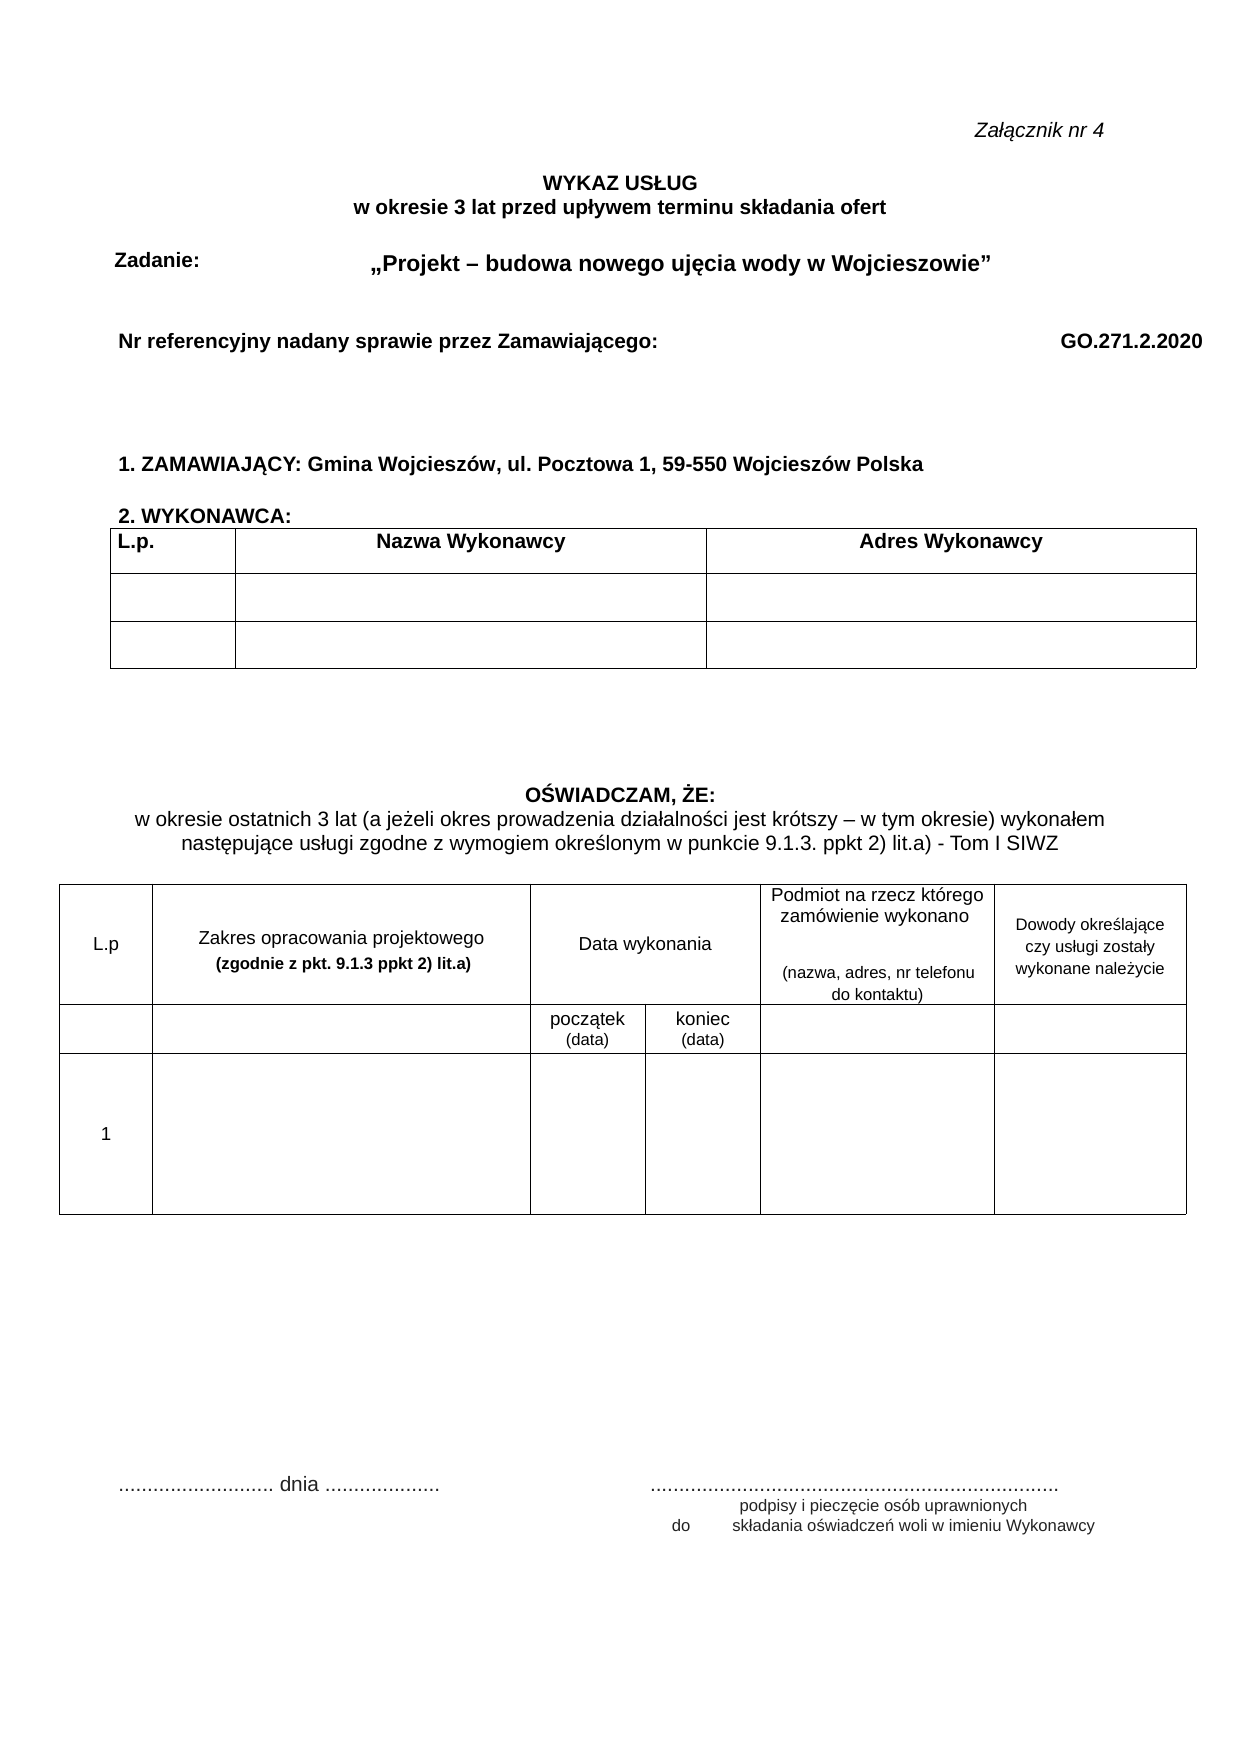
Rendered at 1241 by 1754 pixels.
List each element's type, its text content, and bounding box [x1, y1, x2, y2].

table_header Zakres opracowania projektowego (zgodnie z pkt. 9.1.3 ppkt 2) lit.a) [153, 885, 530, 1003]
table_header Adres Wykonawcy [707, 529, 1196, 573]
table_header Nazwa Wykonawcy [236, 529, 706, 573]
text 1. ZAMAWIAJĄCY: Gmina Wojcieszów, ul. Pocztowa 1, 59-550 Wojcieszów Polska [118, 452, 1122, 476]
table_cell [236, 622, 706, 668]
table_cell [707, 574, 1196, 621]
table_cell [111, 622, 235, 668]
table_cell [111, 574, 235, 621]
table_cell [153, 1054, 530, 1213]
table_cell [60, 1005, 152, 1053]
table_header L.p [60, 885, 152, 1003]
table_cell [111, 373, 851, 423]
table_cell 1 [60, 1054, 152, 1213]
table_header „Projekt – budowa nowego ujęcia wody w Wojcieszowie” [362, 248, 1240, 300]
table_header GO.271.2.2020 [851, 329, 1210, 373]
text ........................... dnia .................... ....................................................................... [118, 1472, 1122, 1496]
table_cell [646, 1054, 760, 1213]
text w okresie 3 lat przed upływem terminu składania ofert [118, 195, 1122, 219]
text WYKAZ USŁUG [118, 171, 1122, 195]
table_cell [707, 622, 1196, 668]
table_cell [531, 1054, 645, 1213]
text OŚWIADCZAM, ŻE: [118, 783, 1122, 807]
table_header Nr referencyjny nadany sprawie przez Zamawiającego: [111, 329, 851, 373]
text 2. WYKONAWCA: [118, 504, 1122, 528]
text w okresie ostatnich 3 lat (a jeżeli okres prowadzenia działalności jest krótszy – w tym okresie) wykonałem następujące usługi zgodne z wymogiem określonym w punkcie 9.1.3. ppkt 2) lit.a) - Tom I SIWZ [118, 807, 1122, 855]
table_cell [995, 1005, 1186, 1053]
table_cell [761, 1005, 994, 1053]
table_header Zadanie: [99, 248, 362, 300]
table_cell [236, 574, 706, 621]
table_cell [761, 1054, 994, 1213]
table_header L.p. [111, 529, 235, 573]
text podpisy i pieczęcie osób uprawnionych [644, 1496, 1122, 1515]
table_cell koniec (data) [646, 1005, 760, 1053]
text Załącznik nr 4 [118, 118, 1122, 142]
table_cell początek (data) [531, 1005, 645, 1053]
table_header Data wykonania [531, 885, 760, 1003]
table_cell [153, 1005, 530, 1053]
text do składania oświadczeń woli w imieniu Wykonawcy [644, 1515, 1122, 1534]
table_header Podmiot na rzecz którego zamówienie wykonano (nazwa, adres, nr telefonu do kontaktu) [761, 885, 994, 1003]
table_cell [851, 373, 1210, 423]
table_cell [995, 1054, 1186, 1213]
table_header Dowody określające czy usługi zostały wykonane należycie [995, 885, 1186, 1003]
